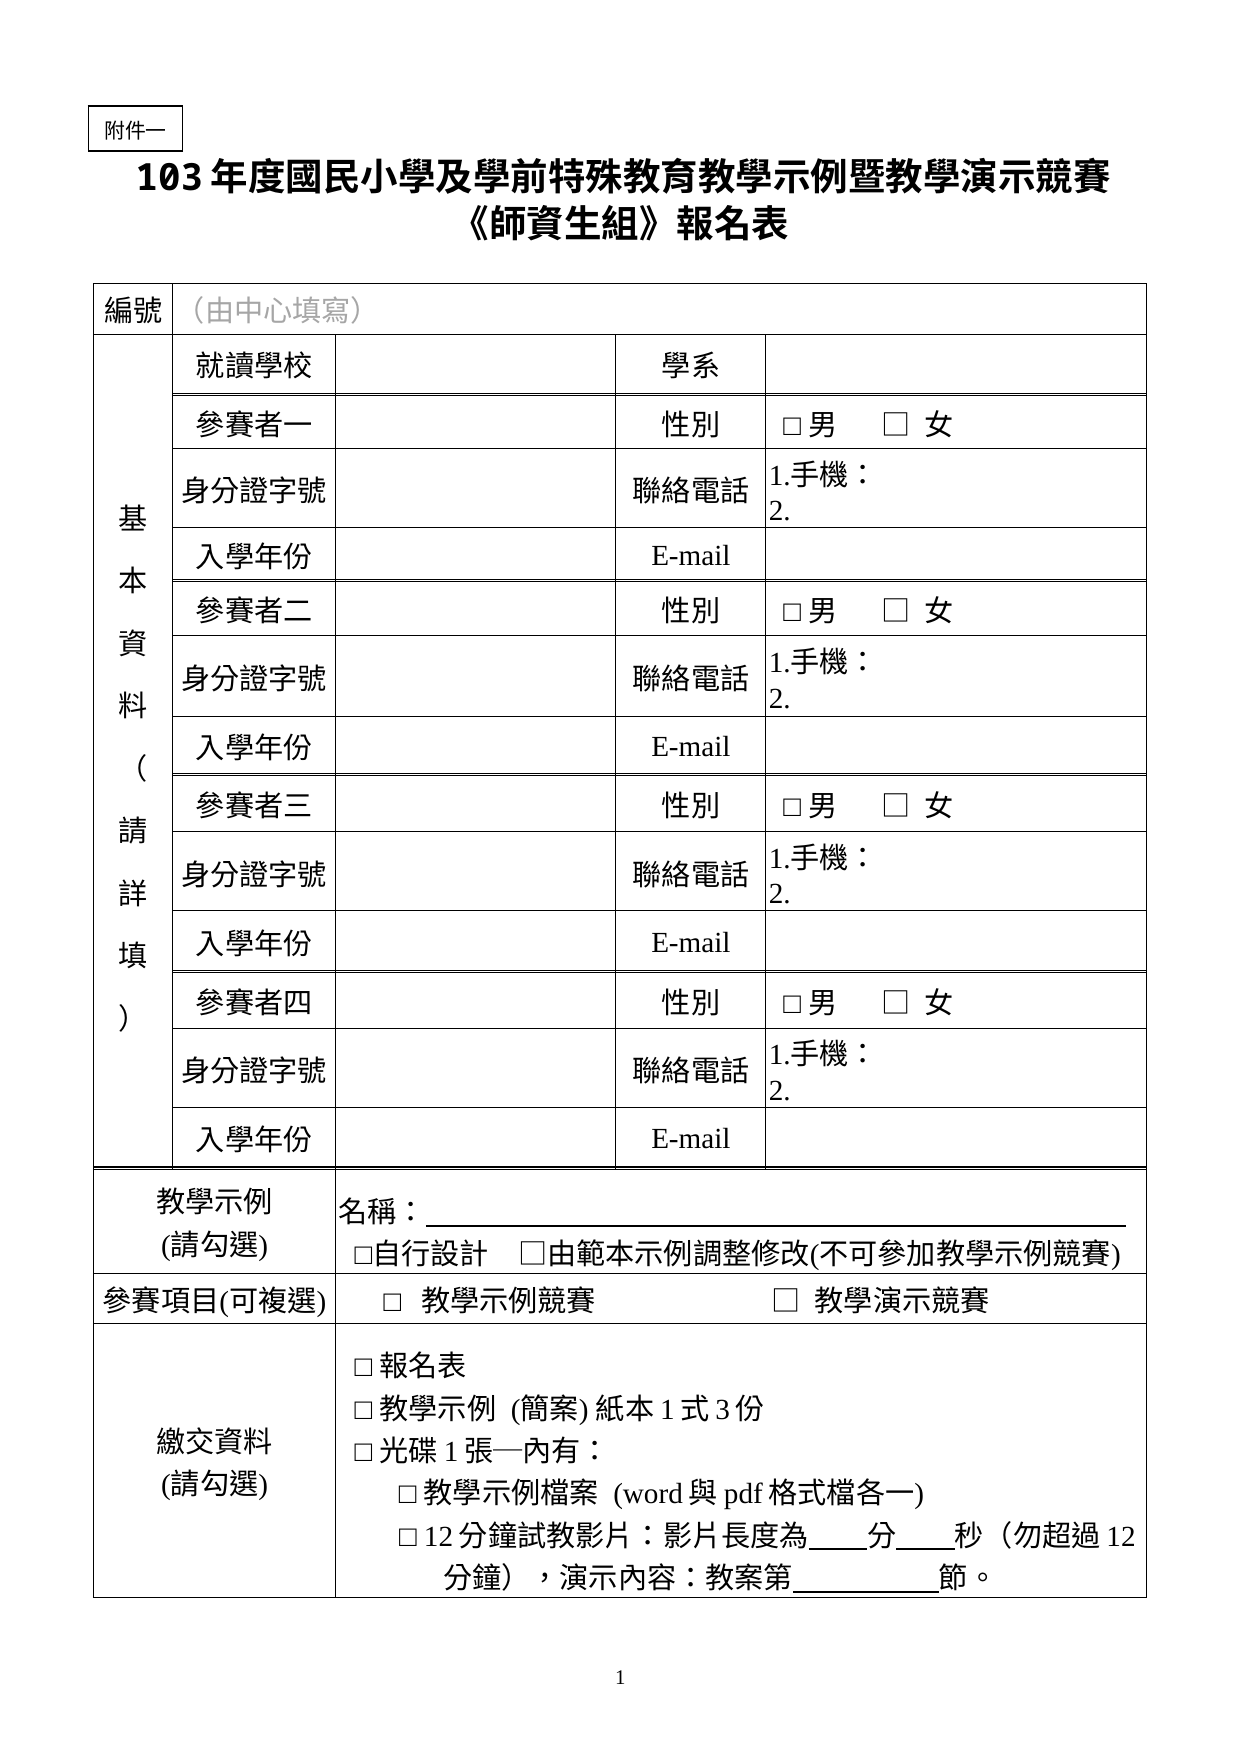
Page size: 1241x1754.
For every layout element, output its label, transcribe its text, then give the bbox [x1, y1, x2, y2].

table_cell □ 男 □ 女 [766, 973, 1146, 1028]
table_cell 名稱： □自行設計 □由範本示例調整修改(不可參加教學示例競賽) [336, 1170, 1146, 1273]
table_cell [336, 636, 615, 716]
table_cell 性別 [616, 973, 765, 1028]
table_cell [766, 528, 1146, 579]
table_cell [336, 528, 615, 579]
table_cell [336, 911, 615, 970]
table_cell [336, 582, 615, 635]
table_cell 就讀學校 [173, 335, 335, 393]
table_cell 入學年份 [173, 1108, 335, 1166]
table_cell □ 男 □ 女 [766, 396, 1146, 448]
text 《師資生組》報名表 [148, 201, 1092, 247]
table_cell [336, 449, 615, 527]
table_cell □ 報名表 □ 教學示例 (簡案) 紙本1式3份 □ 光碟1張─內有： □ 教學示例檔案 (word與pdf格式檔各一) □ 12分鐘試教影片：影片長度為 分 秒（勿超過12分鐘），演示內容：教案第 節。 [336, 1324, 1146, 1597]
table_cell 性別 [616, 582, 765, 635]
table_cell [336, 1108, 615, 1166]
table_cell [336, 335, 615, 393]
table_cell 參賽者一 [173, 396, 335, 448]
table_cell 身分證字號 [173, 636, 335, 716]
text 附件一 [104, 114, 167, 143]
table_cell 1.手機： 2. [766, 449, 1146, 527]
table_cell 性別 [616, 776, 765, 831]
table_cell [336, 973, 615, 1028]
table_cell [336, 396, 615, 448]
table_cell 繳交資料 (請勾選) [94, 1324, 335, 1597]
table_cell 聯絡電話 [616, 636, 765, 716]
table_header 編號 [94, 284, 172, 334]
table_cell 身分證字號 [173, 449, 335, 527]
table_cell 身分證字號 [173, 1029, 335, 1107]
table_cell □ 男 □ 女 [766, 582, 1146, 635]
table_cell [336, 1029, 615, 1107]
table_cell E-mail [616, 911, 765, 970]
table_cell 教學示例競賽 □ 教學演示競賽 [336, 1274, 1146, 1323]
text [89, 107, 182, 150]
table_cell 入學年份 [173, 911, 335, 970]
table_cell 參賽項目(可複選) [94, 1274, 335, 1323]
table_cell [766, 717, 1146, 773]
table_cell 參賽者二 [173, 582, 335, 635]
table_cell [336, 776, 615, 831]
text 103年度國民小學及學前特殊教育教學示例暨教學演示競賽 [89, 147, 1157, 201]
table_cell [336, 717, 615, 773]
table_cell E-mail [616, 528, 765, 579]
table_cell 身分證字號 [173, 832, 335, 910]
table_cell 入學年份 [173, 528, 335, 579]
table_cell 參賽者三 [173, 776, 335, 831]
table_cell [766, 335, 1146, 393]
table_cell 性別 [616, 396, 765, 448]
table_cell E-mail [616, 1108, 765, 1166]
table_cell 入學年份 [173, 717, 335, 773]
table_cell 基本資料（請詳填） [94, 335, 172, 1166]
table_cell [766, 911, 1146, 970]
table_cell 1.手機： 2. [766, 636, 1146, 716]
table_cell 聯絡電話 [616, 449, 765, 527]
table_cell 聯絡電話 [616, 832, 765, 910]
table_header （由中心填寫） [173, 284, 1146, 334]
table_cell [336, 832, 615, 910]
table_cell [766, 1108, 1146, 1166]
table_cell 1.手機： 2. [766, 1029, 1146, 1107]
table_cell 1.手機： 2. [766, 832, 1146, 910]
table_cell 學系 [616, 335, 765, 393]
table_cell □ 男 □ 女 [766, 776, 1146, 831]
table_cell 聯絡電話 [616, 1029, 765, 1107]
table_cell 參賽者四 [173, 973, 335, 1028]
table_cell E-mail [616, 717, 765, 773]
table_cell 教學示例 (請勾選) [94, 1170, 335, 1273]
